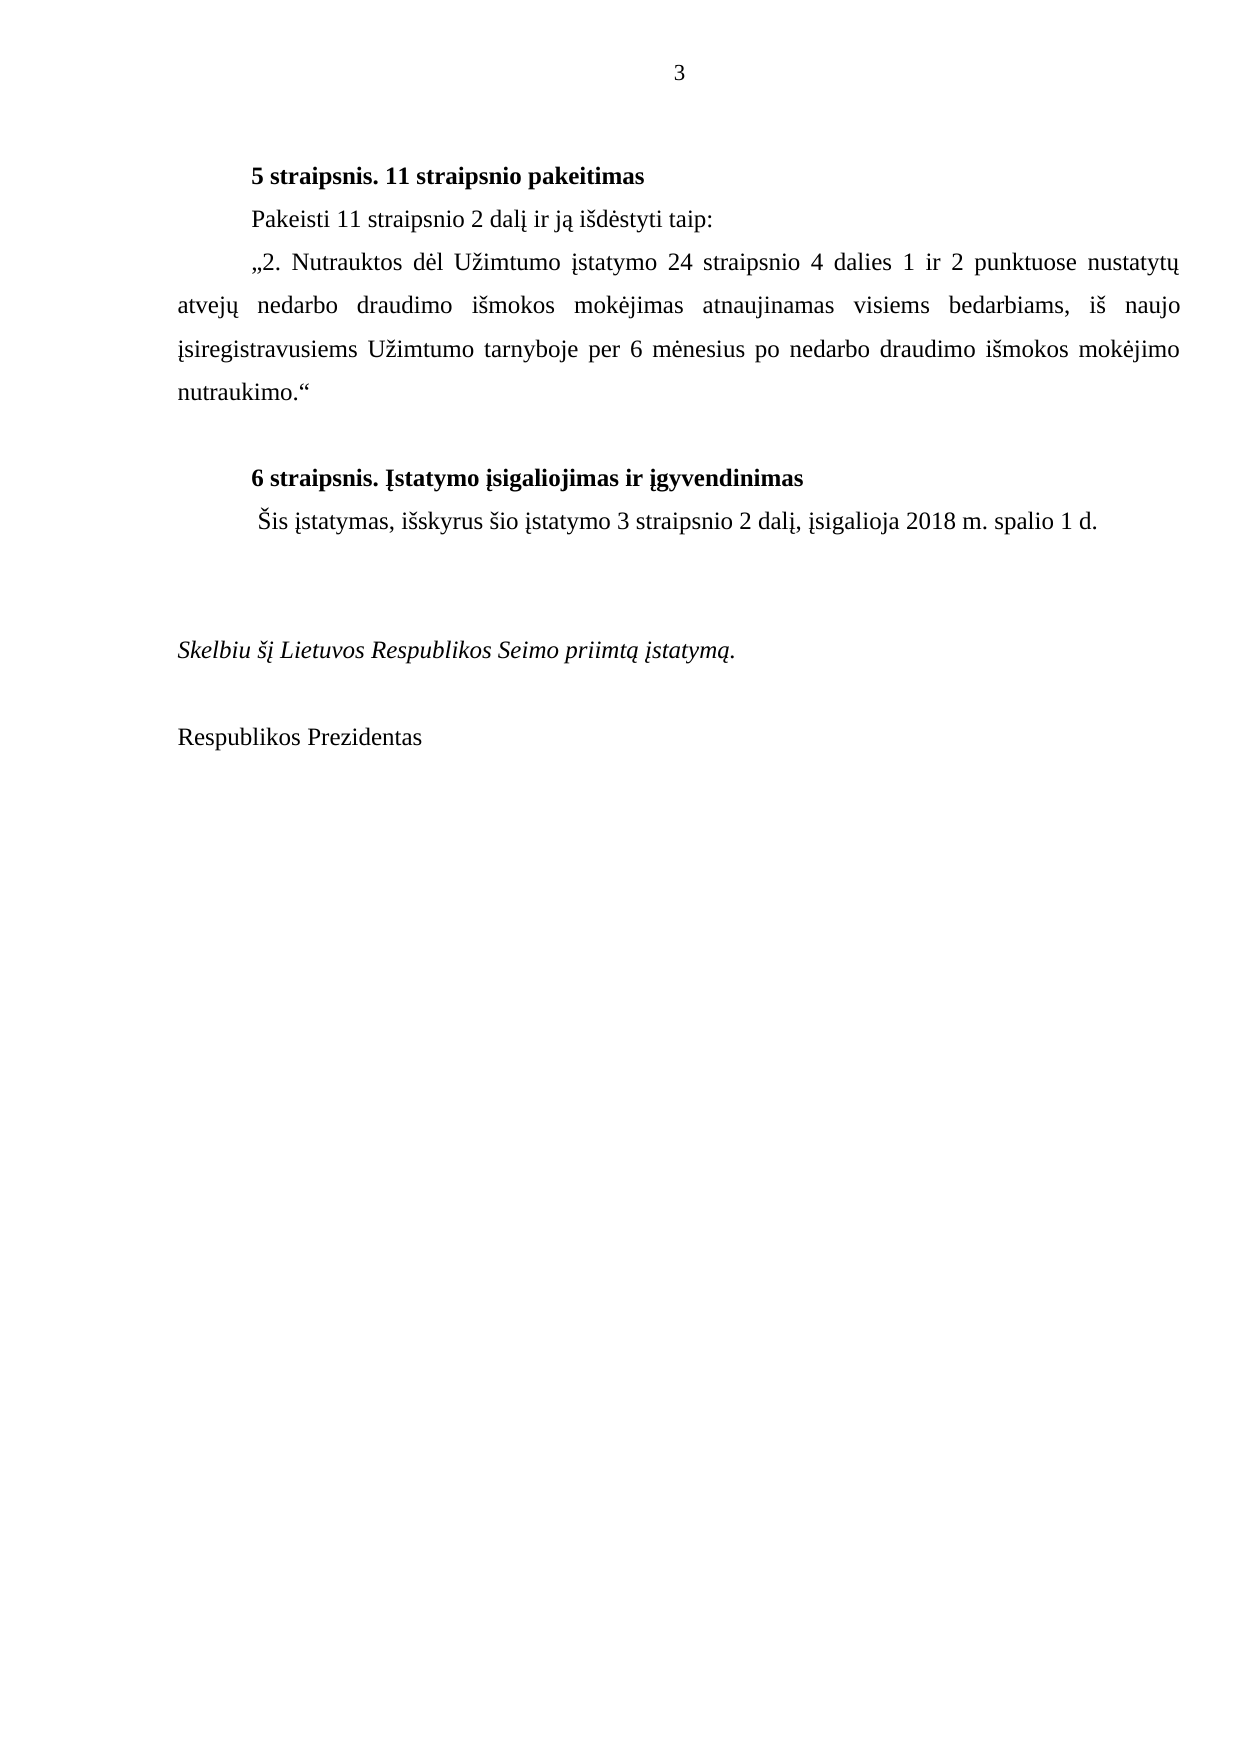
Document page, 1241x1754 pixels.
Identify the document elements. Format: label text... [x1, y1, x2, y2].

text „2. Nutrauktos dėl Užimtumo įstatymo 24 straipsnio 4 dalies 1 ir 2 punktuose nustatytų atvejų nedarbo draudimo išmokos mokėjimas atnaujinamas visiems bedarbiams, iš naujo įsiregistravusiems Užimtumo tarnyboje per 6 mėnesius po nedarbo draudimo išmokos mokėjimo nutraukimo.“ [177, 247, 1181, 406]
text Skelbiu šį Lietuvos Respublikos Seimo priimtą įstatymą. [177, 636, 1181, 664]
text Šis įstatymas, išskyrus šio įstatymo 3 straipsnio 2 dalį, įsigalioja 2018 m. spalio 1 d. [177, 506, 1181, 535]
text Respublikos Prezidentas [177, 722, 1181, 751]
text Pakeisti 11 straipsnio 2 dalį ir ją išdėstyti taip: [177, 204, 1181, 233]
text 6 straipsnis. Įstatymo įsigaliojimas ir įgyvendinimas [177, 463, 1181, 492]
text 5 straipsnis. 11 straipsnio pakeitimas [177, 161, 1181, 190]
